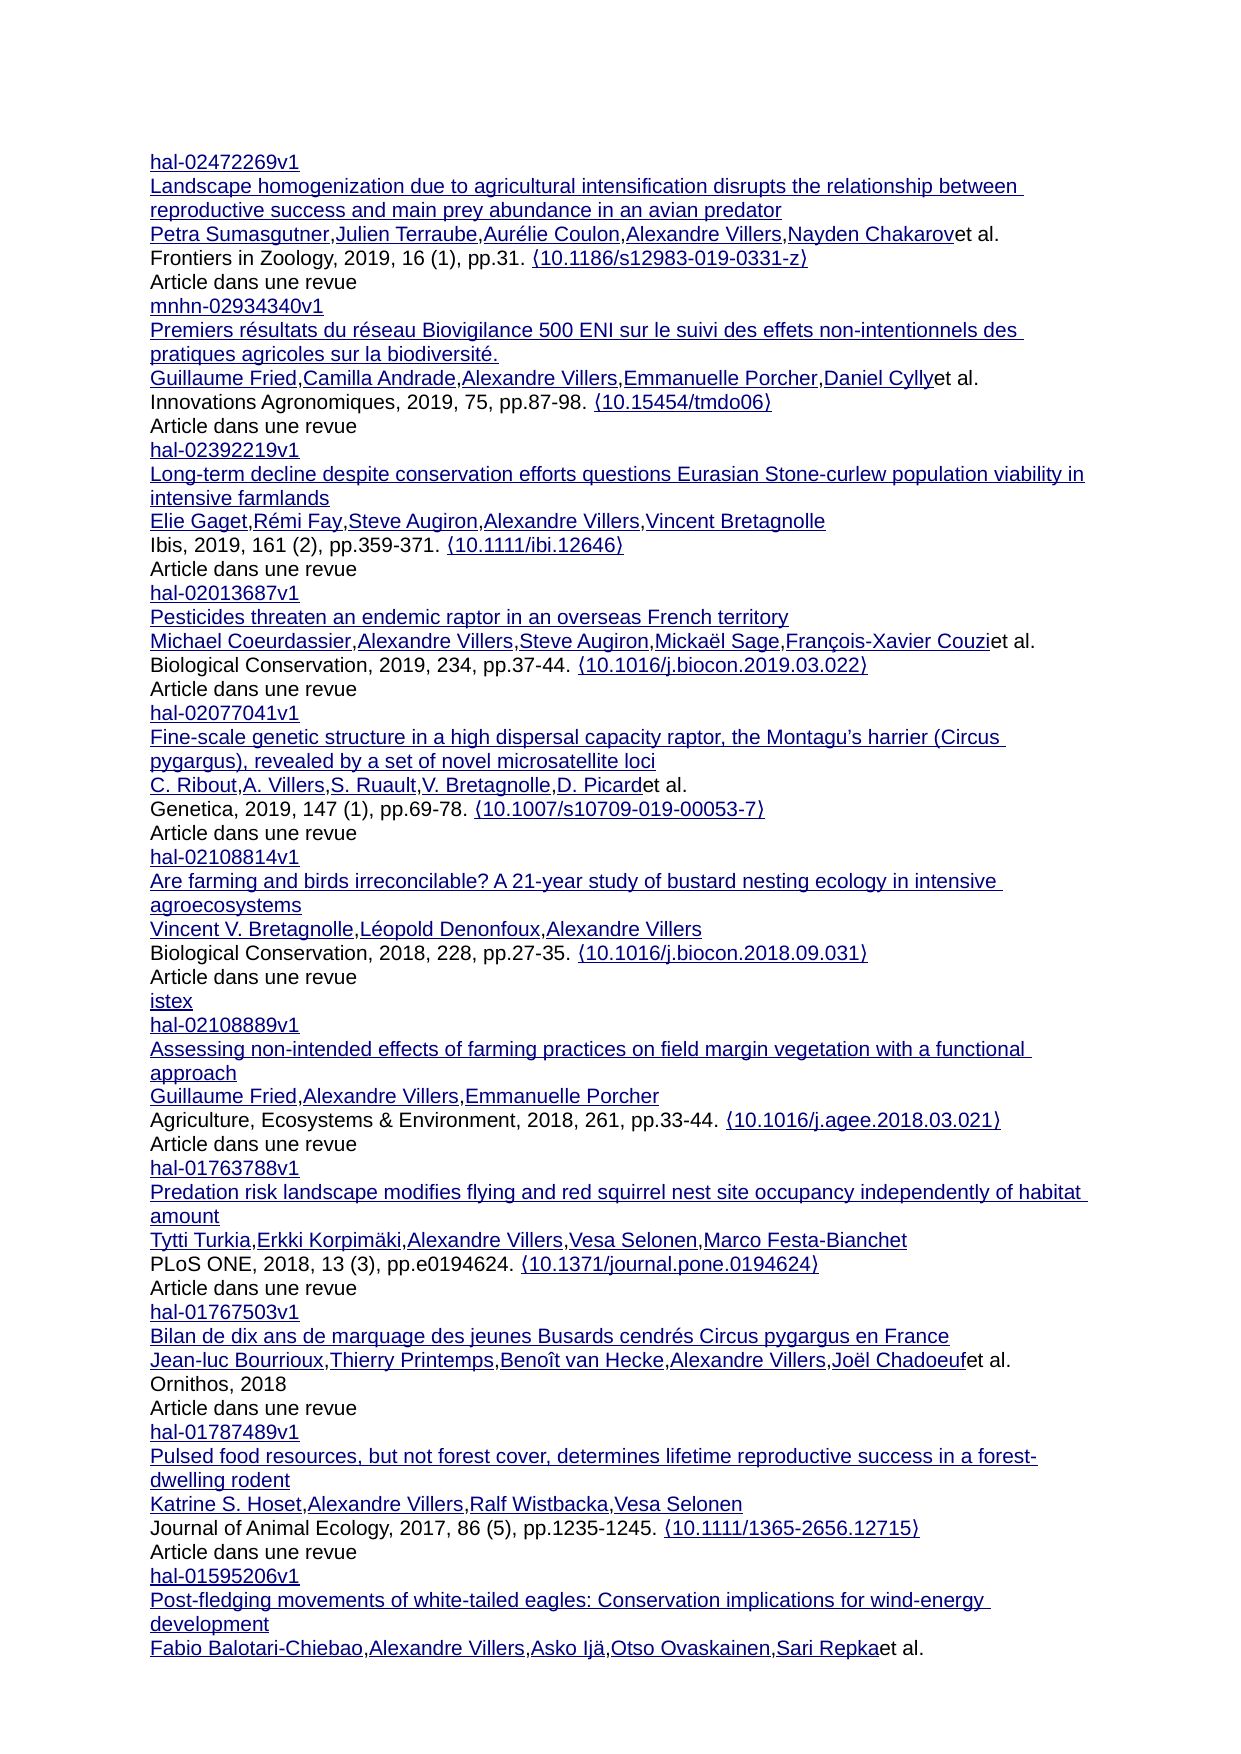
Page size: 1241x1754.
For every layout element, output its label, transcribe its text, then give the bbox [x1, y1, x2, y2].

table_cell Pesticides threaten an endemic raptor in an overseas French territory Michael Coeurdassier,Alexandre Villers,Steve Augiron,Mickaël Sage,François-Xavier Couziet al. Biological Conservation, 2019, 234, pp.37-44. ⟨10.1016/j.biocon.2019.03.022⟩ Article dans une revue hal-02077041v1 [150, 605, 1090, 725]
table_cell Assessing non-intended effects of farming practices on field margin vegetation with a functional approach Guillaume Fried,Alexandre Villers,Emmanuelle Porcher Agriculture, Ecosystems & Environment, 2018, 261, pp.33-44. ⟨10.1016/j.agee.2018.03.021⟩ Article dans une revue hal-01763788v1 [150, 1036, 1090, 1180]
table_cell Long-term decline despite conservation efforts questions Eurasian Stone-curlew population viability in intensive farmlands Elie Gaget,Rémi Fay,Steve Augiron,Alexandre Villers,Vincent Bretagnolle Ibis, 2019, 161 (2), pp.359-371. ⟨10.1111/ibi.12646⟩ Article dans une revue hal-02013687v1 [150, 461, 1090, 605]
table_cell hal-02472269v1 [150, 150, 1090, 174]
table_cell Landscape homogenization due to agricultural intensification disrupts the relationship between reproductive success and main prey abundance in an avian predator Petra Sumasgutner,Julien Terraube,Aurélie Coulon,Alexandre Villers,Nayden Chakarovet al. Frontiers in Zoology, 2019, 16 (1), pp.31. ⟨10.1186/s12983-019-0331-z⟩ Article dans une revue mnhn-02934340v1 [150, 174, 1090, 318]
table_cell Bilan de dix ans de marquage des jeunes Busards cendrés Circus pygargus en France Jean‐luc Bourrioux,Thierry Printemps,Benoît van Hecke,Alexandre Villers,Joël Chadoeufet al. Ornithos, 2018 Article dans une revue hal-01787489v1 [150, 1324, 1090, 1444]
table_cell Pulsed food resources, but not forest cover, determines lifetime reproductive success in a forest-dwelling rodent Katrine S. Hoset,Alexandre Villers,Ralf Wistbacka,Vesa Selonen Journal of Animal Ecology, 2017, 86 (5), pp.1235-1245. ⟨10.1111/1365-2656.12715⟩ Article dans une revue hal-01595206v1 [150, 1444, 1090, 1587]
table_cell Post-fledging movements of white-tailed eagles: Conservation implications for wind-energy development Fabio Balotari-Chiebao,Alexandre Villers,Asko Ijä,Otso Ovaskainen,Sari Repkaet al. [150, 1588, 1090, 1659]
table_cell Predation risk landscape modifies flying and red squirrel nest site occupancy independently of habitat amount Tytti Turkia,Erkki Korpimäki,Alexandre Villers,Vesa Selonen,Marco Festa-Bianchet PLoS ONE, 2018, 13 (3), pp.e0194624. ⟨10.1371/journal.pone.0194624⟩ Article dans une revue hal-01767503v1 [150, 1180, 1090, 1324]
table_cell Premiers résultats du réseau Biovigilance 500 ENI sur le suivi des effets non-intentionnels des pratiques agricoles sur la biodiversité. Guillaume Fried,Camilla Andrade,Alexandre Villers,Emmanuelle Porcher,Daniel Cyllyet al. Innovations Agronomiques, 2019, 75, pp.87-98. ⟨10.15454/tmdo06⟩ Article dans une revue hal-02392219v1 [150, 318, 1090, 461]
table_cell Fine-scale genetic structure in a high dispersal capacity raptor, the Montagu’s harrier (Circus pygargus), revealed by a set of novel microsatellite loci C. Ribout,A. Villers,S. Ruault,V. Bretagnolle,D. Picardet al. Genetica, 2019, 147 (1), pp.69-78. ⟨10.1007/s10709-019-00053-7⟩ Article dans une revue hal-02108814v1 [150, 725, 1090, 869]
table_cell Are farming and birds irreconcilable? A 21-year study of bustard nesting ecology in intensive agroecosystems Vincent V. Bretagnolle,Léopold Denonfoux,Alexandre Villers Biological Conservation, 2018, 228, pp.27-35. ⟨10.1016/j.biocon.2018.09.031⟩ Article dans une revue istex hal-02108889v1 [150, 869, 1090, 1036]
